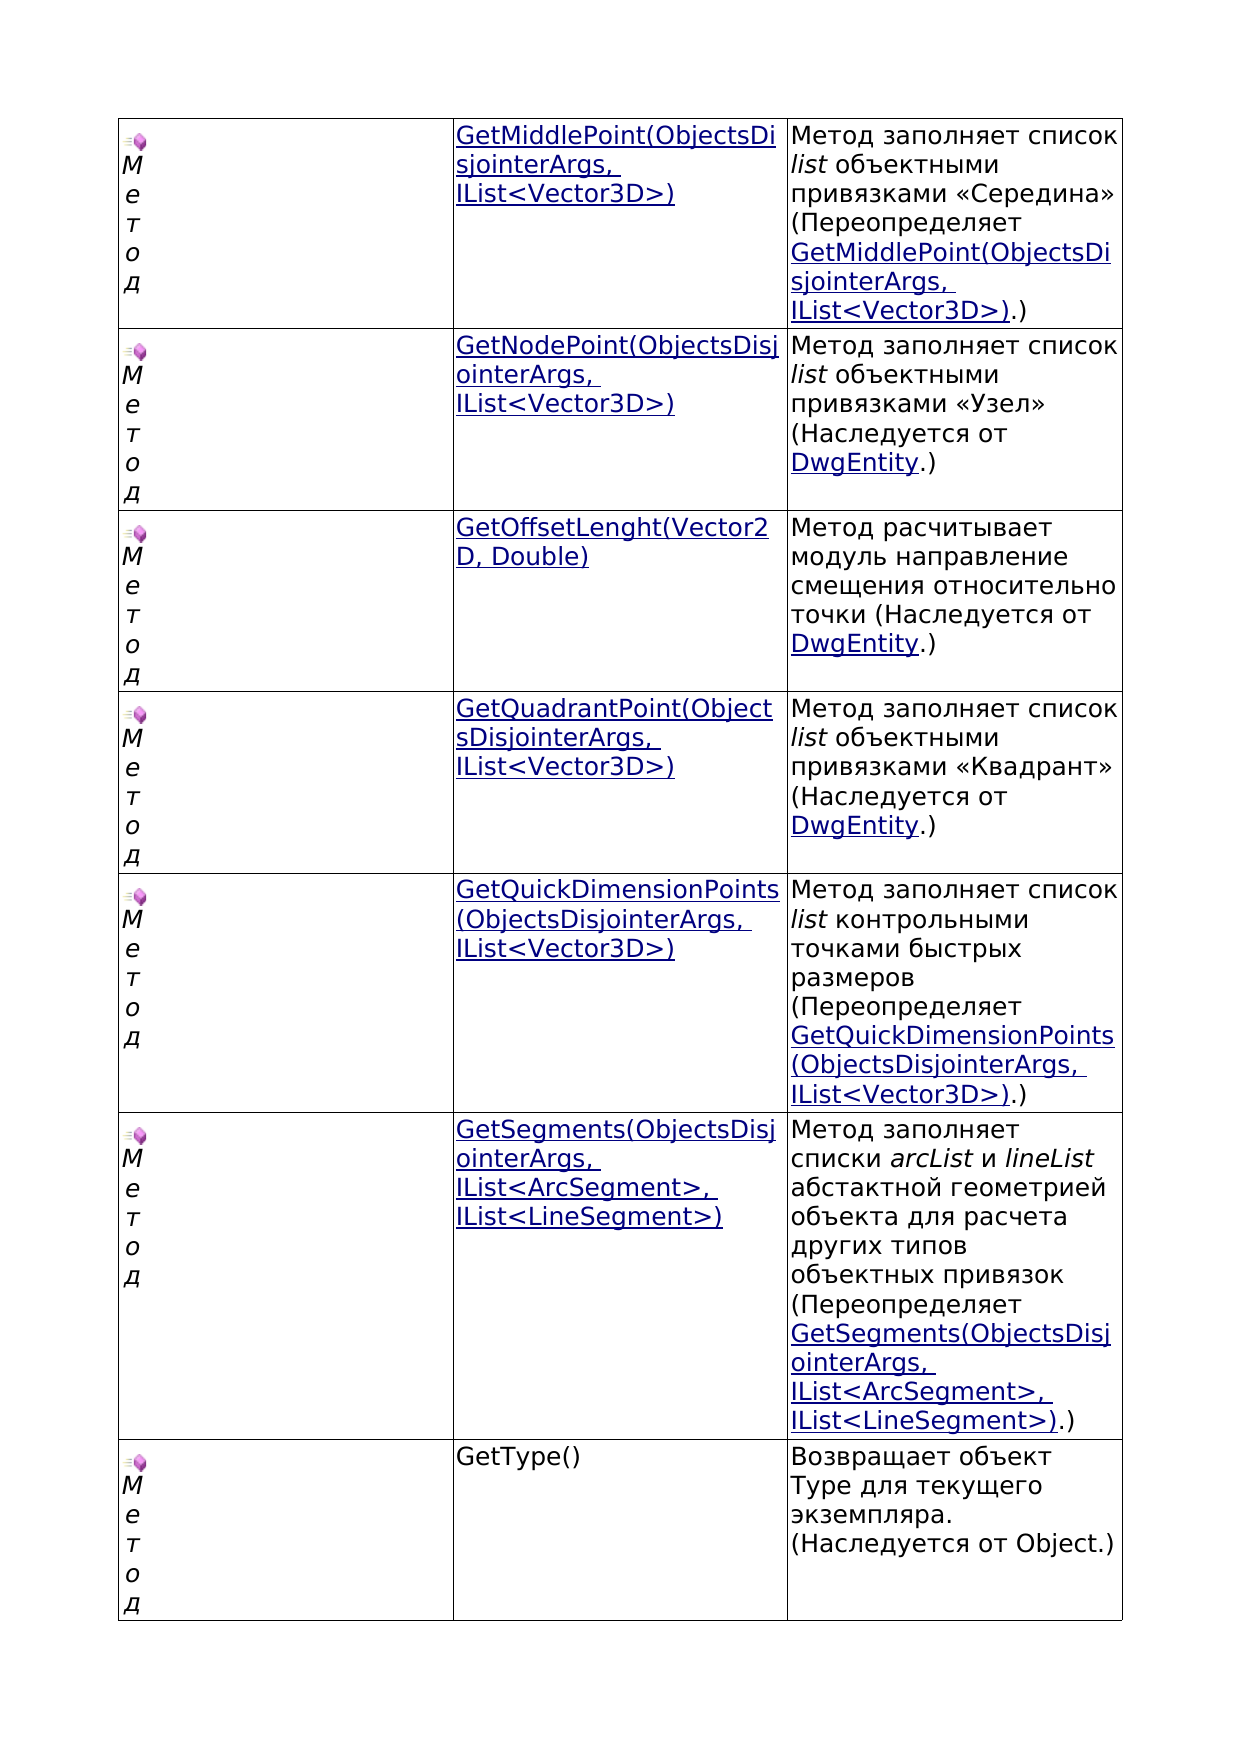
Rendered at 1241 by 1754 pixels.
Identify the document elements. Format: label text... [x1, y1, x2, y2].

table_cell Метод заполняет списки arcList и lineList абстактной геометрией объекта для расчета других типов объектных привязок (Переопределяет GetSegments(ObjectsDisjointerArgs, IList<ArcSegment>, IList<LineSegment>).) [788, 1113, 1122, 1439]
picture [121, 1127, 147, 1145]
table_cell [119, 511, 453, 691]
table_cell Возвращает объект Type для текущего экземпляра. (Наследуется от Object.) [788, 1440, 1122, 1620]
picture [121, 706, 147, 724]
table_cell Метод расчитывает модуль направление смещения относительно точки (Наследуется от DwgEntity.) [788, 511, 1122, 691]
table_cell Метод заполняет список list объектными привязками «Квадрант» (Наследуется от DwgEntity.) [788, 692, 1122, 873]
table_cell GetMiddlePoint(ObjectsDisjointerArgs, IList<Vector3D>) [454, 119, 787, 328]
table_cell GetSegments(ObjectsDisjointerArgs, IList<ArcSegment>, IList<LineSegment>) [454, 1113, 787, 1439]
picture [121, 133, 147, 151]
table_cell [119, 1113, 453, 1439]
table_cell [119, 329, 453, 510]
table_cell Метод заполняет список list контрольными точками быстрых размеров (Переопределяет GetQuickDimensionPoints(ObjectsDisjointerArgs, IList<Vector3D>).) [788, 874, 1122, 1112]
picture [121, 343, 147, 361]
table_cell Метод заполняет список list объектными привязками «Середина» (Переопределяет GetMiddlePoint(ObjectsDisjointerArgs, IList<Vector3D>).) [788, 119, 1122, 328]
table_cell [119, 874, 453, 1112]
table_cell GetNodePoint(ObjectsDisjointerArgs, IList<Vector3D>) [454, 329, 787, 510]
picture [121, 888, 147, 906]
table_cell GetType() [454, 1440, 787, 1620]
table_cell GetQuadrantPoint(ObjectsDisjointerArgs, IList<Vector3D>) [454, 692, 787, 873]
table_cell Метод заполняет список list объектными привязками «Узел» (Наследуется от DwgEntity.) [788, 329, 1122, 510]
table_cell GetQuickDimensionPoints(ObjectsDisjointerArgs, IList<Vector3D>) [454, 874, 787, 1112]
table_cell [119, 692, 453, 873]
table_cell GetOffsetLenght(Vector2D, Double) [454, 511, 787, 691]
picture [121, 525, 147, 543]
table_cell [119, 119, 453, 328]
table_cell [119, 1440, 453, 1620]
picture [121, 1454, 147, 1472]
